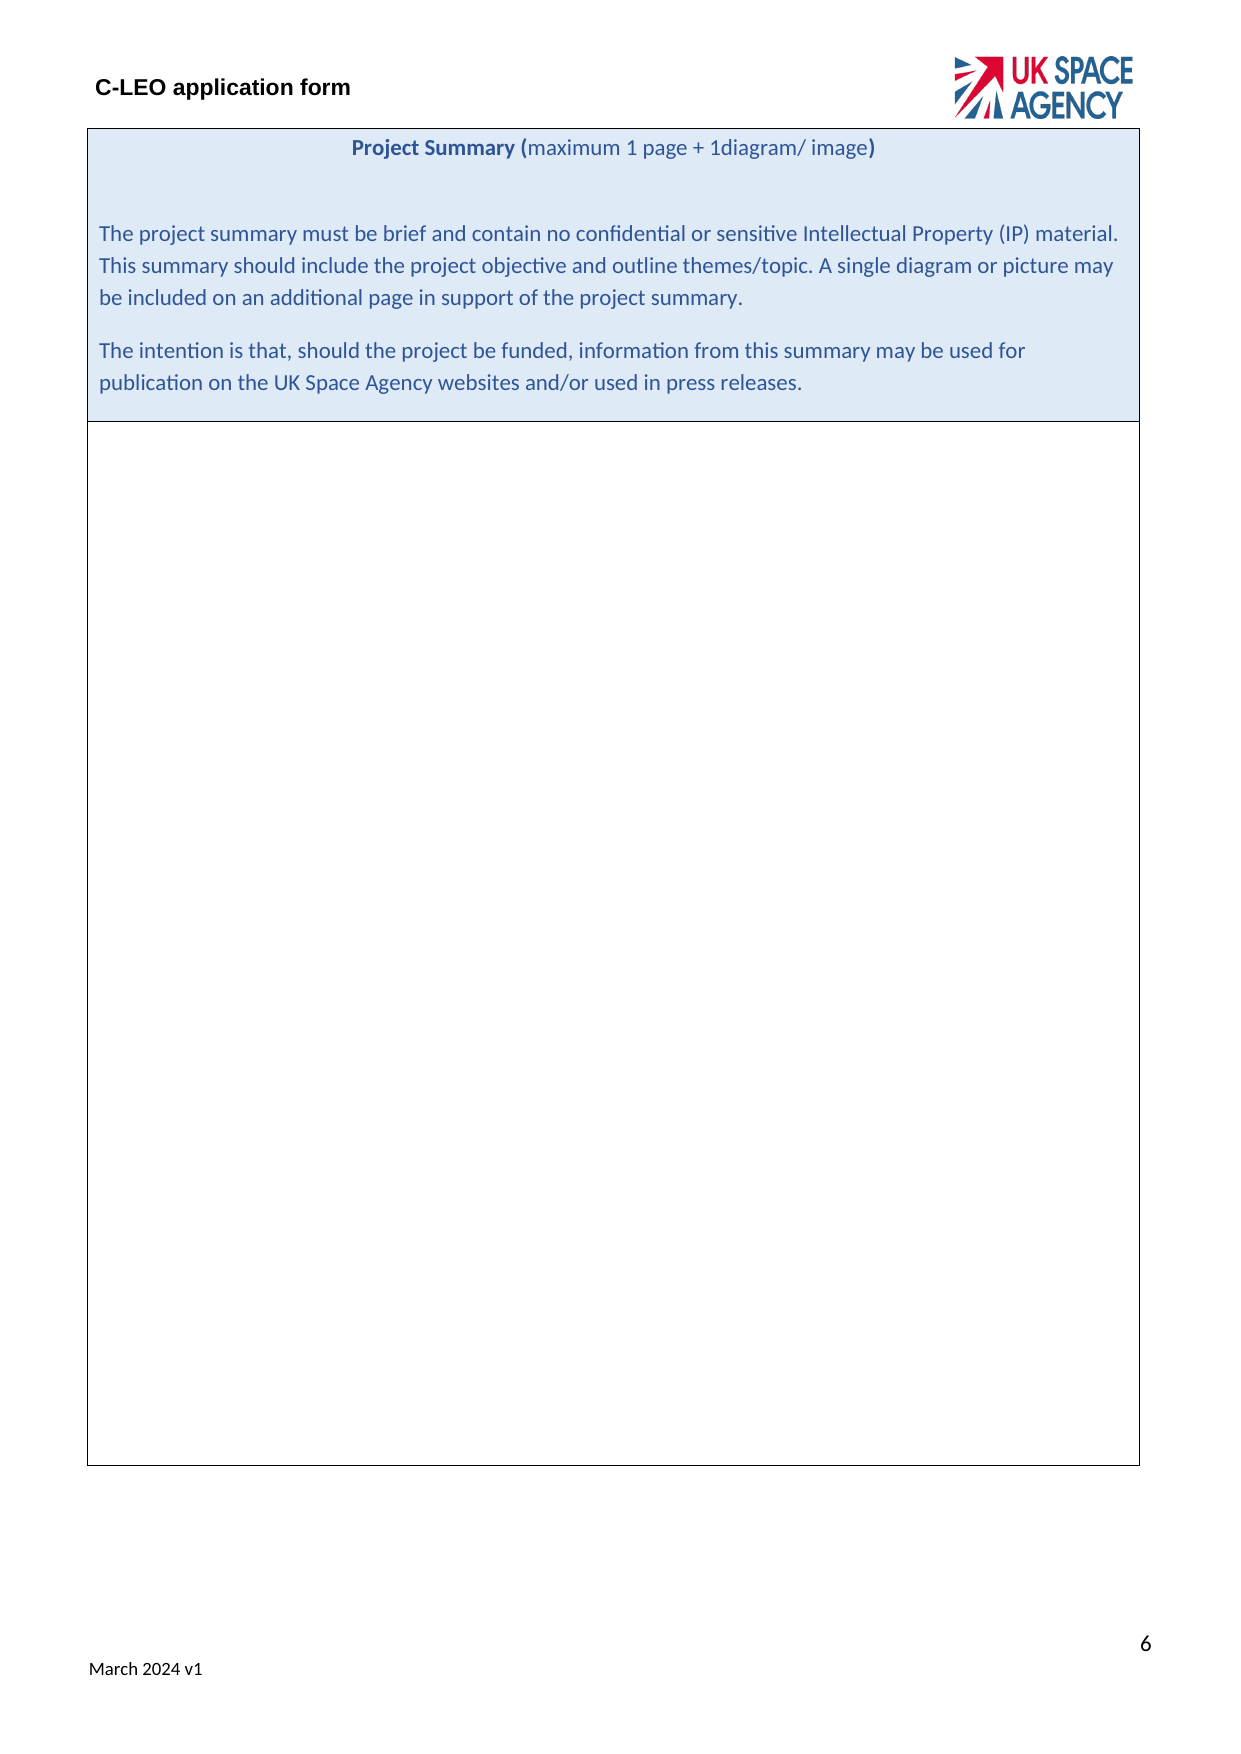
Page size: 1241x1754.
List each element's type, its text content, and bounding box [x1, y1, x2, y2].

table_cell [1140, 421, 1149, 1465]
table_cell [88, 422, 1139, 1465]
table_cell [1140, 128, 1149, 421]
table_cell Project Summary (maximum 1 page + 1diagram/ image) The project summary must be brief and contain no confidential or sensitive Intellectual Property (IP) material. This summary should include the project objective and outline themes/topic. A single diagram or picture may be included on an additional page in support of the project summary. The intention is that, should the project be funded, information from this summary may be used for publication on the UK Space Agency websites and/or used in press releases. [88, 129, 1139, 421]
